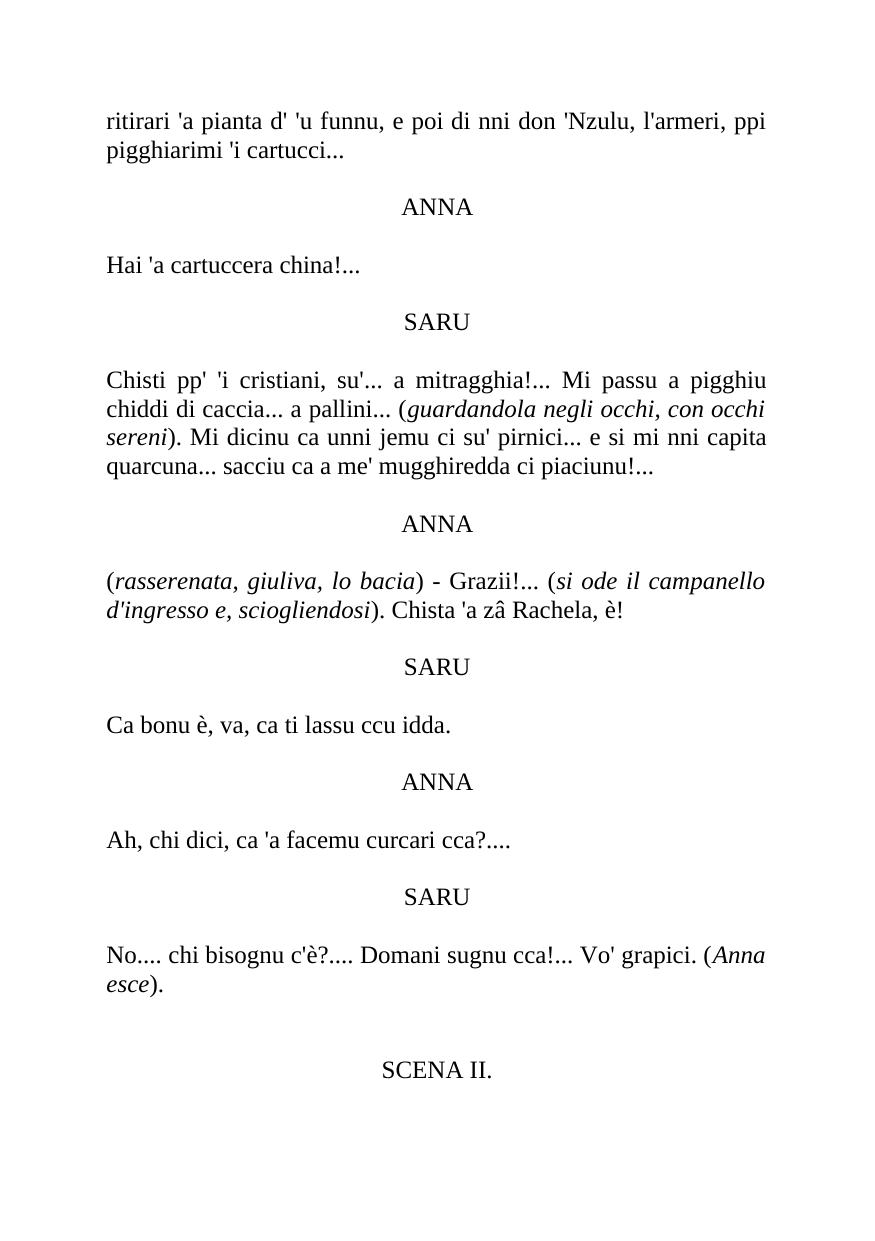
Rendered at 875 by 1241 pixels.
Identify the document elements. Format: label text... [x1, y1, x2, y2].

text SARU [106, 307, 768, 336]
text No.... chi bisognu c'è?.... Domani sugnu cca!... Vo' grapici. (Anna esce). [106, 940, 768, 997]
text SCENA II. [106, 1055, 768, 1084]
text Ca bonu è, va, ca ti lassu ccu idda. [106, 710, 768, 739]
text Hai 'a cartuccera china!... [106, 250, 768, 279]
text SARU [106, 652, 768, 681]
text ANNA [106, 509, 768, 537]
text SARU [106, 882, 768, 911]
text Ah, chi dici, ca 'a facemu curcari cca?.... [106, 825, 768, 854]
text ANNA [106, 767, 768, 796]
text ritirari 'a pianta d' 'u funnu, e poi di nni don 'Nzulu, l'armeri, ppi pigghiarimi 'i cartucci... [106, 106, 768, 164]
text (rasserenata, giuliva, lo bacia) - Grazii!... (si ode il campanello d'ingresso e, sciogliendosi). Chista 'a zâ Rachela, è! [106, 566, 768, 624]
text ANNA [106, 192, 768, 221]
text Chisti pp' 'i cristiani, su'... a mitragghia!... Mi passu a pigghiu chiddi di caccia... a pallini... (guardandola negli occhi, con occhi sereni). Mi dicinu ca unni jemu ci su' pirnici... e si mi nni capita quarcuna... sacciu ca a me' mugghiredda ci piaciunu!... [106, 365, 768, 480]
